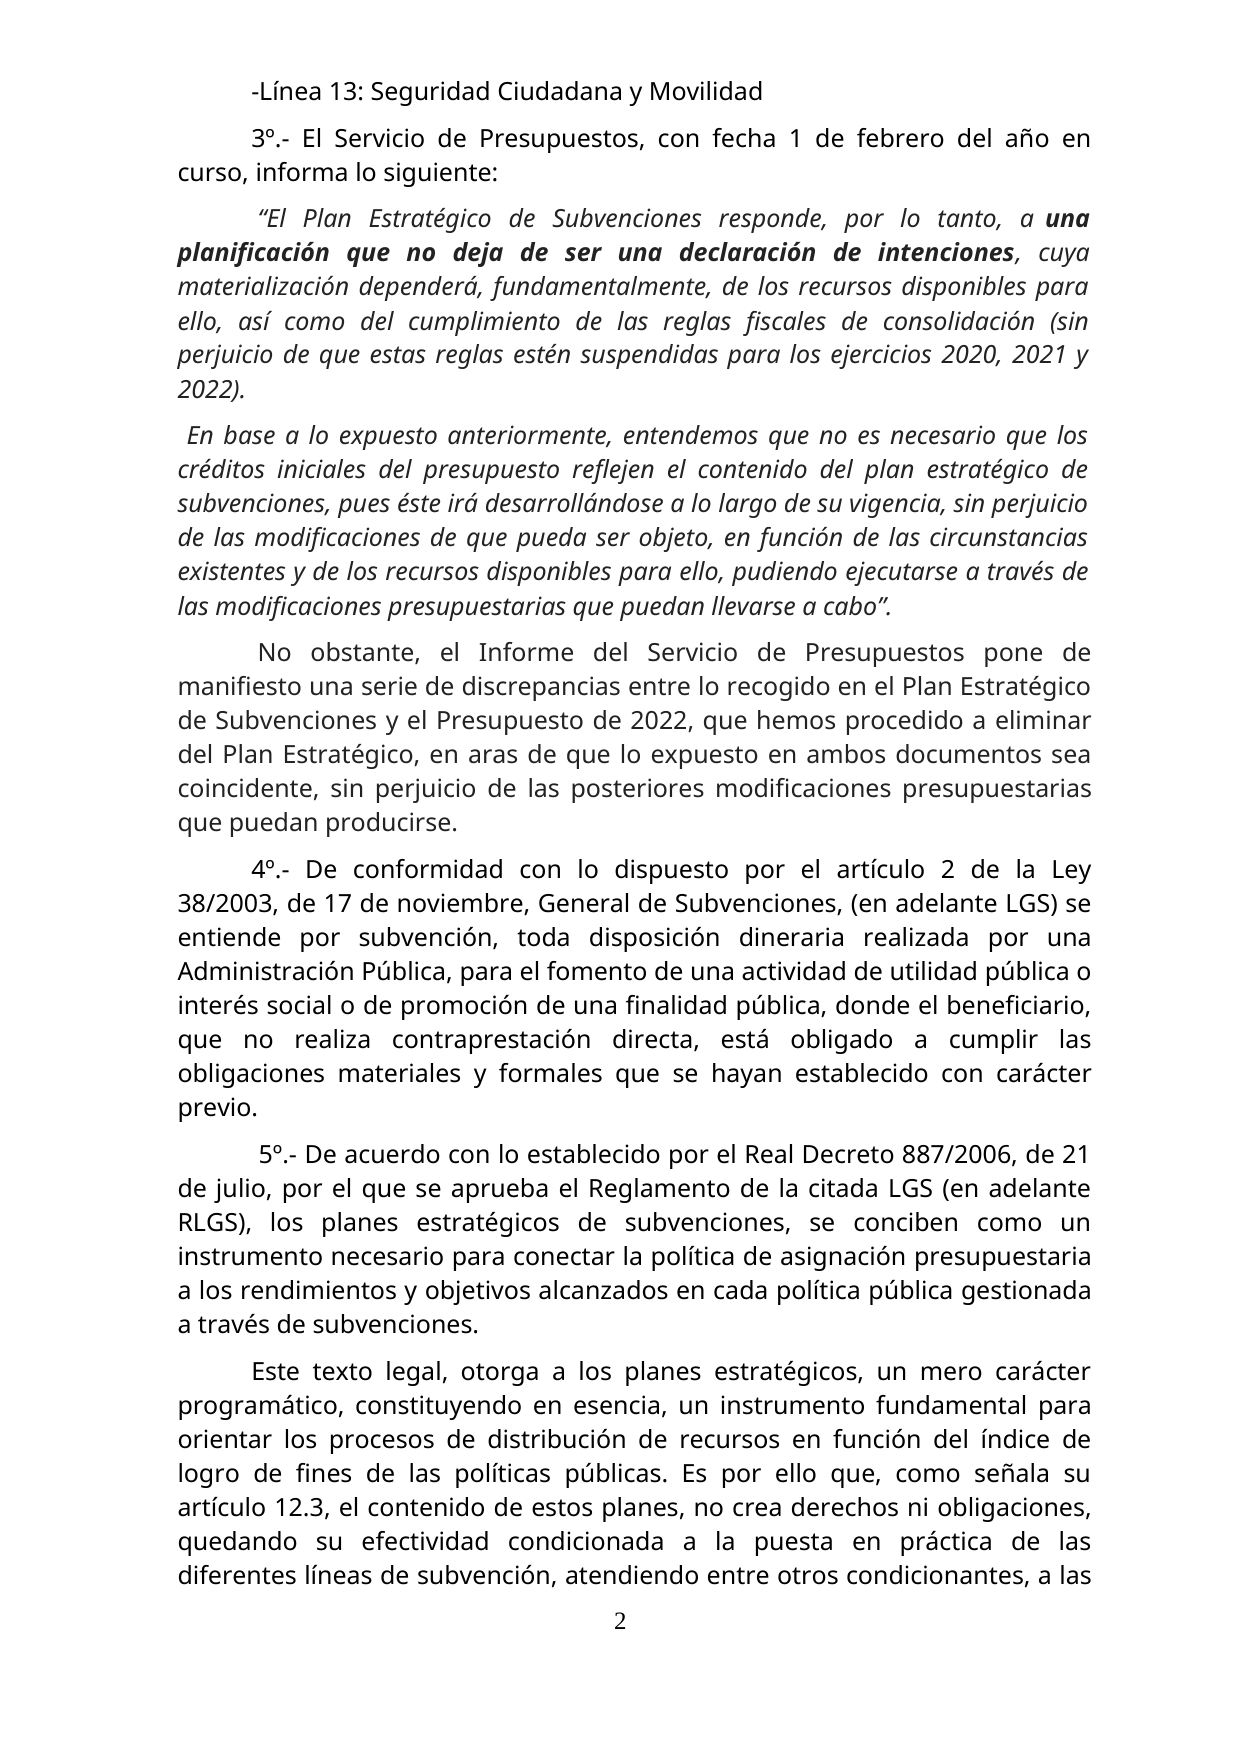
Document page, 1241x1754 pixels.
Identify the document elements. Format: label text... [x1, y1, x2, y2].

text No obstante, el Informe del Servicio de Presupuestos pone de manifiesto una serie de discrepancias entre lo recogido en el Plan Estratégico de Subvenciones y el Presupuesto de 2022, que hemos procedido a eliminar del Plan Estratégico, en aras de que lo expuesto en ambos documentos sea coincidente, sin perjuicio de las posteriores modificaciones presupuestarias que puedan producirse. [177, 635, 1093, 839]
text Este texto legal, otorga a los planes estratégicos, un mero carácter programático, constituyendo en esencia, un instrumento fundamental para orientar los procesos de distribución de recursos en función del índice de logro de fines de las políticas públicas. Es por ello que, como señala su artículo 12.3, el contenido de estos planes, no crea derechos ni obligaciones, quedando su efectividad condicionada a la puesta en práctica de las diferentes líneas de subvención, atendiendo entre otros condicionantes, a las [177, 1353, 1093, 1592]
text “El Plan Estratégico de Subvenciones responde, por lo tanto, a una planificación que no deja de ser una declaración de intenciones, cuya materialización dependerá, fundamentalmente, de los recursos disponibles para ello, así como del cumplimiento de las reglas fiscales de consolidación (sin perjuicio de que estas reglas estén suspendidas para los ejercicios 2020, 2021 y 2022). [177, 201, 1093, 405]
text 5º.- De acuerdo con lo establecido por el Real Decreto 887/2006, de 21 de julio, por el que se aprueba el Reglamento de la citada LGS (en adelante RLGS), los planes estratégicos de subvenciones, se conciben como un instrumento necesario para conectar la política de asignación presupuestaria a los rendimientos y objetivos alcanzados en cada política pública gestionada a través de subvenciones. [177, 1137, 1093, 1341]
text 4º.- De conformidad con lo dispuesto por el artículo 2 de la Ley 38/2003, de 17 de noviembre, General de Subvenciones, (en adelante LGS) se entiende por subvención, toda disposición dineraria realizada por una Administración Pública, para el fomento de una actividad de utilidad pública o interés social o de promoción de una finalidad pública, donde el beneficiario, que no realiza contraprestación directa, está obligado a cumplir las obligaciones materiales y formales que se hayan establecido con carácter previo. [177, 852, 1093, 1124]
text 3º.- El Servicio de Presupuestos, con fecha 1 de febrero del año en curso, informa lo siguiente: [177, 120, 1093, 188]
text En base a lo expuesto anteriormente, entendemos que no es necesario que los créditos iniciales del presupuesto reflejen el contenido del plan estratégico de subvenciones, pues éste irá desarrollándose a lo largo de su vigencia, sin perjuicio de las modificaciones de que pueda ser objeto, en función de las circunstancias existentes y de los recursos disponibles para ello, pudiendo ejecutarse a través de las modificaciones presupuestarias que puedan llevarse a cabo”. [177, 418, 1093, 622]
text -Línea 13: Seguridad Ciudadana y Movilidad [177, 74, 1093, 108]
